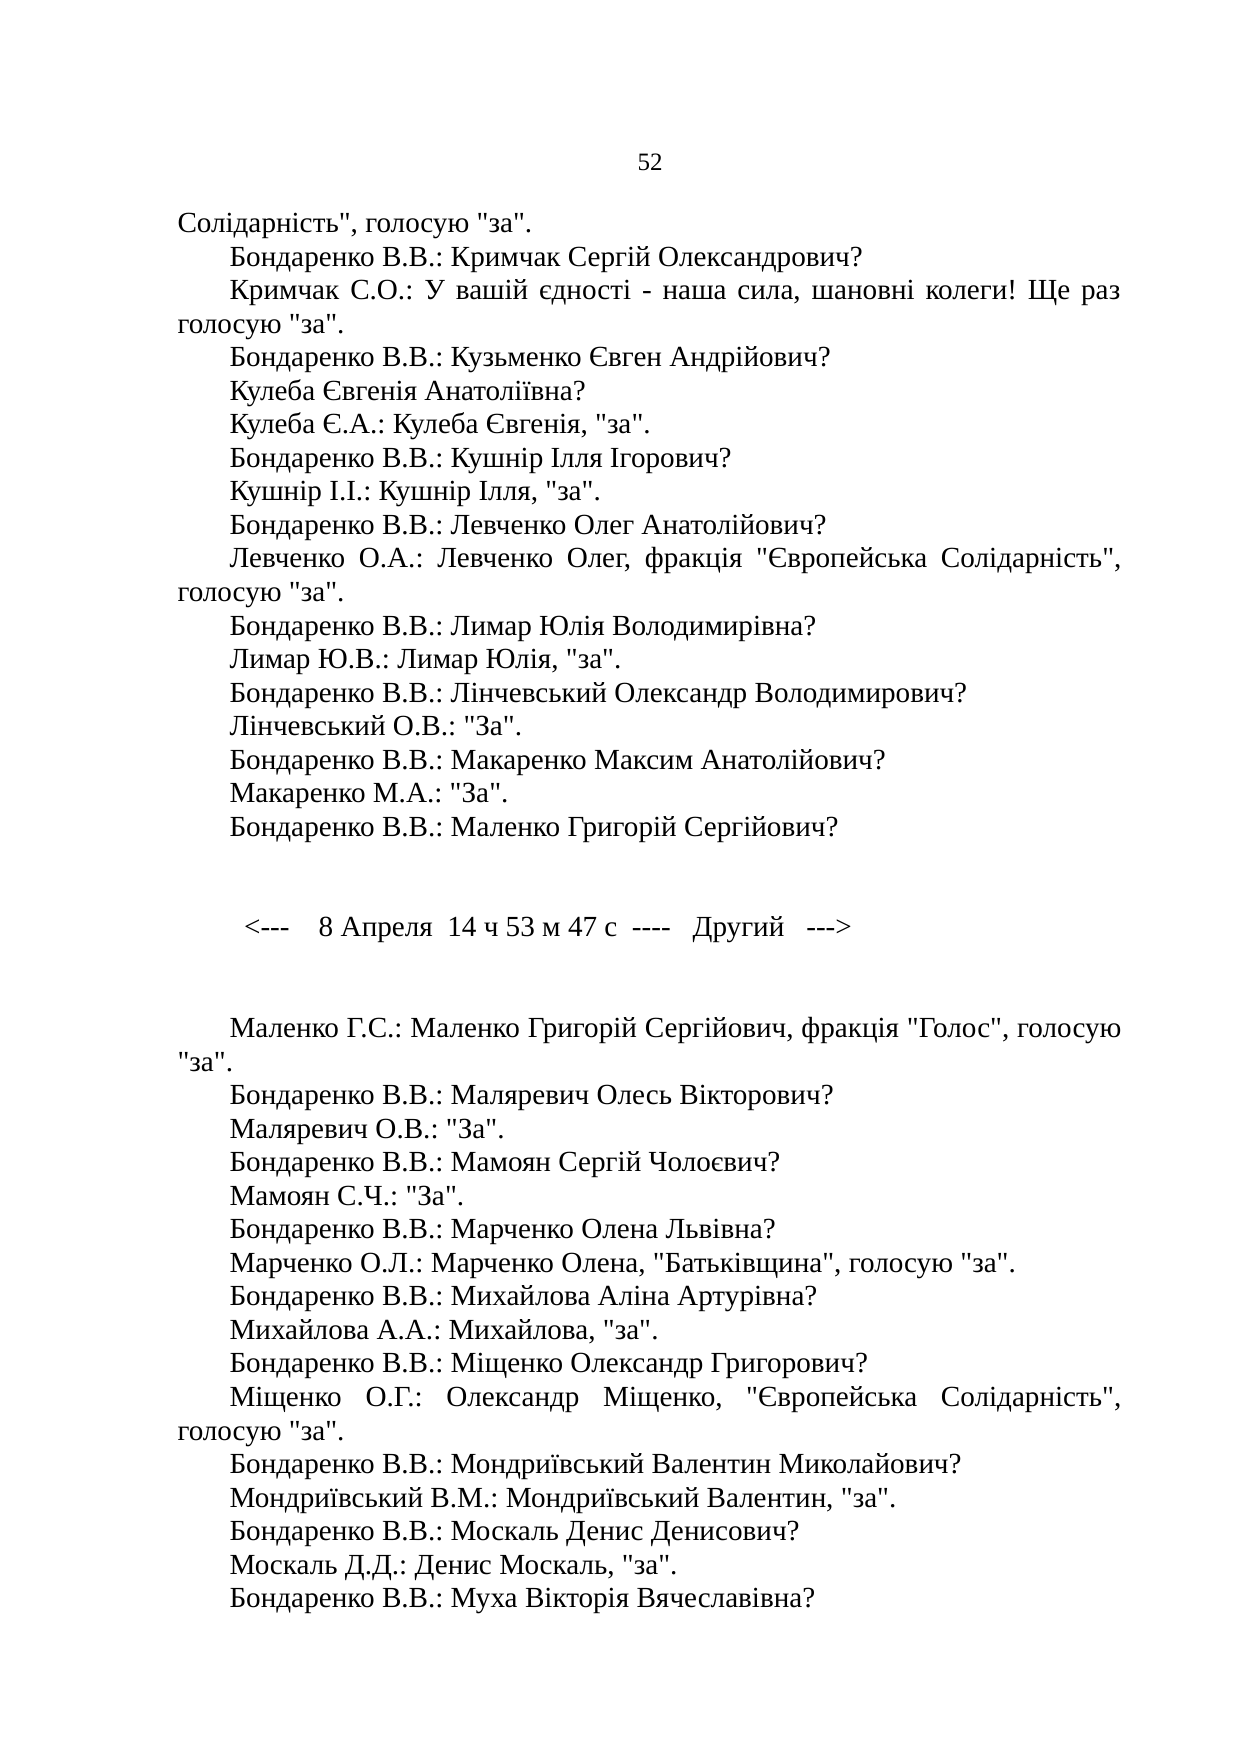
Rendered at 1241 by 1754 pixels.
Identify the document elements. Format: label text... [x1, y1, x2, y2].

text Лінчевський О.В.: "За". [177, 708, 1122, 742]
text Кулеба Євгенія Анатоліївна? [177, 373, 1122, 406]
text Бондаренко В.В.: Лінчевський Олександр Володимирович? [177, 675, 1122, 708]
text Кушнір І.І.: Кушнір Ілля, "за". [177, 473, 1122, 507]
text Бондаренко В.В.: Лимар Юлія Володимирівна? [177, 608, 1122, 641]
text Маляревич О.В.: "За". [177, 1111, 1122, 1144]
text Кулеба Є.А.: Кулеба Євгенія, "за". [177, 406, 1122, 440]
text Кримчак С.О.: У вашій єдності - наша сила, шановні колеги! Ще раз голосую "за". [177, 272, 1122, 339]
text Бондаренко В.В.: Марченко Олена Львівна? [177, 1211, 1122, 1245]
text Бондаренко В.В.: Маленко Григорій Сергійович? [177, 809, 1122, 842]
text Левченко О.А.: Левченко Олег, фракція "Європейська Солідарність", голосую "за". [177, 541, 1122, 608]
text Бондаренко В.В.: Маляревич Олесь Вікторович? [177, 1077, 1122, 1111]
text Михайлова А.А.: Михайлова, "за". [177, 1312, 1122, 1346]
text Бондаренко В.В.: Кушнір Ілля Ігорович? [177, 440, 1122, 473]
text Бондаренко В.В.: Михайлова Аліна Артурівна? [177, 1278, 1122, 1312]
text Марченко О.Л.: Марченко Олена, "Батьківщина", голосую "за". [177, 1245, 1122, 1278]
text Москаль Д.Д.: Денис Москаль, "за". [177, 1547, 1122, 1580]
text Макаренко М.А.: "За". [177, 775, 1122, 809]
text Бондаренко В.В.: Москаль Денис Денисович? [177, 1513, 1122, 1547]
text Мамоян С.Ч.: "За". [177, 1178, 1122, 1211]
text Бондаренко В.В.: Левченко Олег Анатолійович? [177, 507, 1122, 541]
text <--- 8 Апреля 14 ч 53 м 47 с ---- Другий ---> [177, 909, 1122, 943]
text Міщенко О.Г.: Олександр Міщенко, "Європейська Солідарність", голосую "за". [177, 1379, 1122, 1446]
text Бондаренко В.В.: Кузьменко Євген Андрійович? [177, 339, 1122, 373]
text Бондаренко В.В.: Мамоян Сергій Чолоєвич? [177, 1144, 1122, 1178]
text Бондаренко В.В.: Мондриївський Валентин Миколайович? [177, 1446, 1122, 1480]
text Бондаренко В.В.: Муха Вікторія Вячеславівна? [177, 1580, 1122, 1614]
text Мондриївський В.М.: Мондриївський Валентин, "за". [177, 1480, 1122, 1513]
text Лимар Ю.В.: Лимар Юлія, "за". [177, 641, 1122, 675]
text Бондаренко В.В.: Міщенко Олександр Григорович? [177, 1346, 1122, 1379]
text Маленко Г.С.: Маленко Григорій Сергійович, фракція "Голос", голосую "за". [177, 1010, 1122, 1077]
text Бондаренко В.В.: Кримчак Сергій Олександрович? [177, 239, 1122, 272]
text Бондаренко В.В.: Макаренко Максим Анатолійович? [177, 742, 1122, 775]
text Солідарність", голосую "за". [177, 205, 1122, 239]
